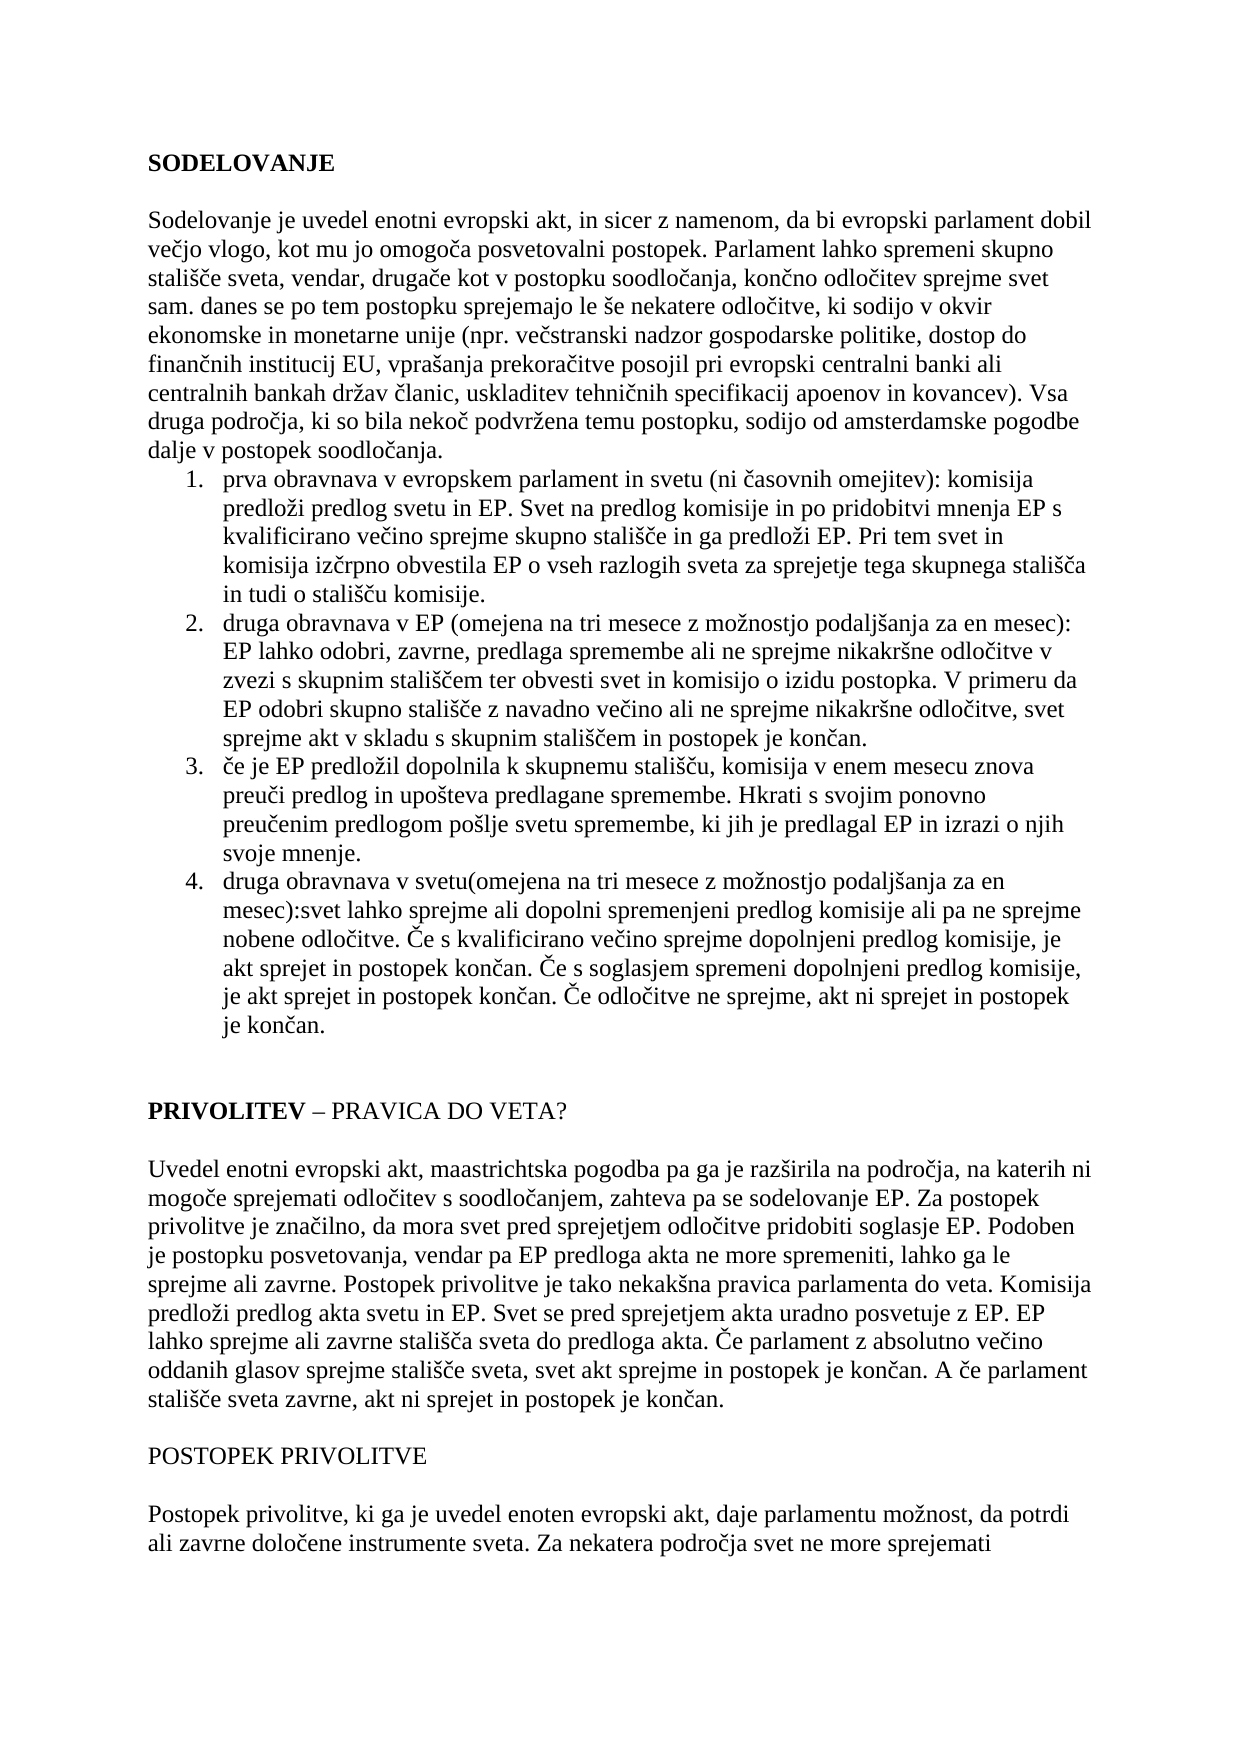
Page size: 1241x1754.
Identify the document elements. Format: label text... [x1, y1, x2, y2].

text Uvedel enotni evropski akt, maastrichtska pogodba pa ga je razširila na področja, na katerih ni mogoče sprejemati odločitev s soodločanjem, zahteva pa se sodelovanje EP. Za postopek privolitve je značilno, da mora svet pred sprejetjem odločitve pridobiti soglasje EP. Podoben je postopku posvetovanja, vendar pa EP predloga akta ne more spremeniti, lahko ga le sprejme ali zavrne. Postopek privolitve je tako nekakšna pravica parlamenta do veta. Komisija predloži predlog akta svetu in EP. Svet se pred sprejetjem akta uradno posvetuje z EP. EP lahko sprejme ali zavrne stališča sveta do predloga akta. Če parlament z absolutno večino oddanih glasov sprejme stališče sveta, svet akt sprejme in postopek je končan. A če parlament stališče sveta zavrne, akt ni sprejet in postopek je končan. [148, 1154, 1093, 1413]
text POSTOPEK PRIVOLITVE [148, 1441, 1093, 1470]
text PRIVOLITEV – PRAVICA DO VETA? [148, 1096, 1093, 1125]
list če je EP predložil dopolnila k skupnemu stališču, komisija v enem mesecu znova preuči predlog in upošteva predlagane spremembe. Hkrati s svojim ponovno preučenim predlogom pošlje svetu spremembe, ki jih je predlagal EP in izrazi o njih svoje mnenje. [185, 751, 1093, 866]
text Postopek privolitve, ki ga je uvedel enoten evropski akt, daje parlamentu možnost, da potrdi ali zavrne določene instrumente sveta. Za nekatera področja svet ne more sprejemati [148, 1499, 1093, 1556]
list druga obravnava v svetu(omejena na tri mesece z možnostjo podaljšanja za en mesec):svet lahko sprejme ali dopolni spremenjeni predlog komisije ali pa ne sprejme nobene odločitve. Če s kvalificirano večino sprejme dopolnjeni predlog komisije, je akt sprejet in postopek končan. Če s soglasjem spremeni dopolnjeni predlog komisije, je akt sprejet in postopek končan. Če odločitve ne sprejme, akt ni sprejet in postopek je končan. [185, 866, 1093, 1039]
list druga obravnava v EP (omejena na tri mesece z možnostjo podaljšanja za en mesec): EP lahko odobri, zavrne, predlaga spremembe ali ne sprejme nikakršne odločitve v zvezi s skupnim stališčem ter obvesti svet in komisijo o izidu postopka. V primeru da EP odobri skupno stališče z navadno večino ali ne sprejme nikakršne odločitve, svet sprejme akt v skladu s skupnim stališčem in postopek je končan. [185, 608, 1093, 751]
text Sodelovanje je uvedel enotni evropski akt, in sicer z namenom, da bi evropski parlament dobil večjo vlogo, kot mu jo omogoča posvetovalni postopek. Parlament lahko spremeni skupno stališče sveta, vendar, drugače kot v postopku soodločanja, končno odločitev sprejme svet sam. danes se po tem postopku sprejemajo le še nekatere odločitve, ki sodijo v okvir ekonomske in monetarne unije (npr. večstranski nadzor gospodarske politike, dostop do finančnih institucij EU, vprašanja prekoračitve posojil pri evropski centralni banki ali centralnih bankah držav članic, uskladitev tehničnih specifikacij apoenov in kovancev). Vsa druga področja, ki so bila nekoč podvržena temu postopku, sodijo od amsterdamske pogodbe dalje v postopek soodločanja. [148, 205, 1093, 464]
list prva obravnava v evropskem parlament in svetu (ni časovnih omejitev): komisija predloži predlog svetu in EP. Svet na predlog komisije in po pridobitvi mnenja EP s kvalificirano večino sprejme skupno stališče in ga predloži EP. Pri tem svet in komisija izčrpno obvestila EP o vseh razlogih sveta za sprejetje tega skupnega stališča in tudi o stališču komisije. [185, 464, 1093, 608]
text SODELOVANJE [148, 148, 1093, 176]
